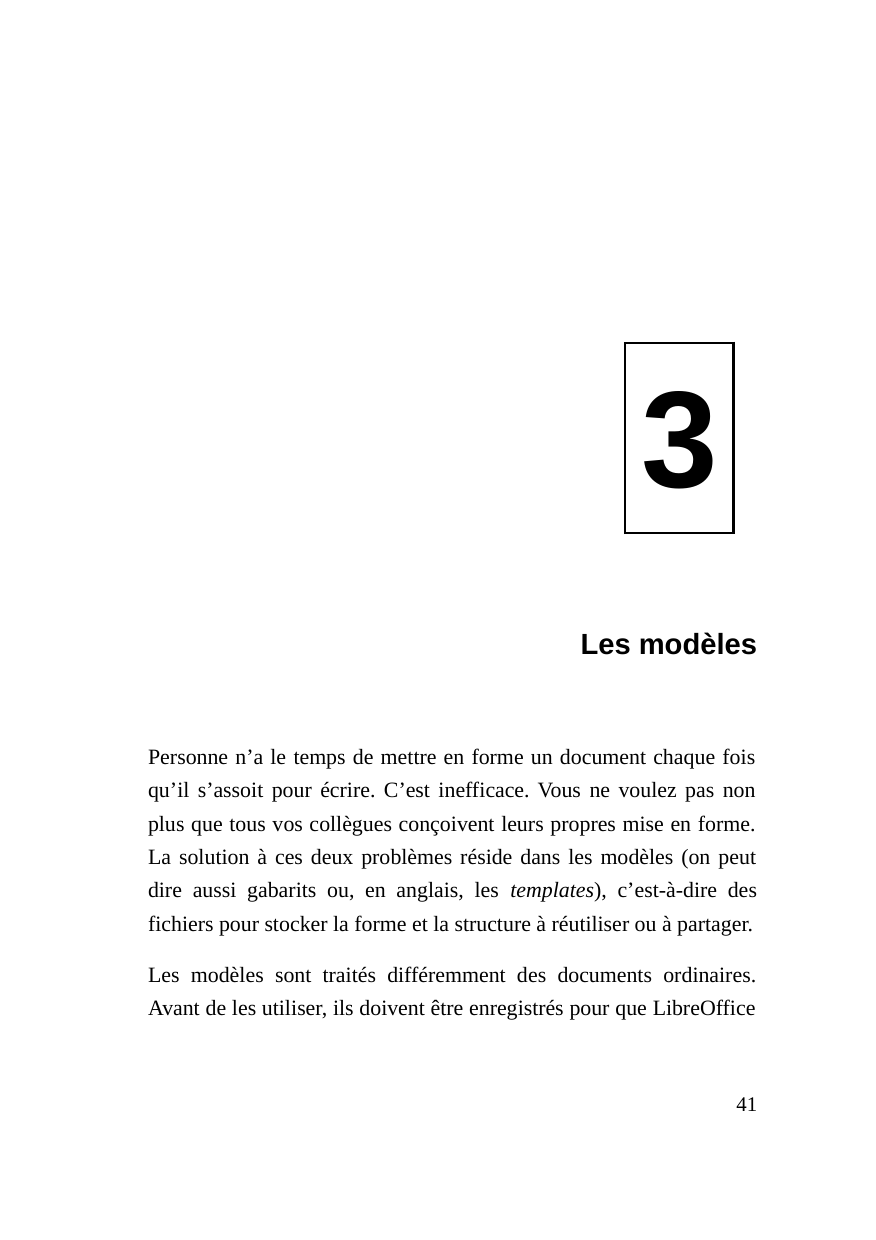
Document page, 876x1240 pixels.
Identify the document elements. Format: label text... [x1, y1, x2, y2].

subtitle Les modèles [148, 354, 757, 688]
text Les modèles sont traités différemment des documents ordinaires. Avant de les utiliser, ils doivent être enregistrés pour que LibreOffice [148, 956, 757, 1022]
text Personne n’a le temps de mettre en forme un document chaque fois qu’il s’assoit pour écrire. C’est inefficace. Vous ne voulez pas non plus que tous vos collègues conçoivent leurs propres mise en forme. La solution à ces deux problèmes réside dans les modèles (on peut dire aussi gabarits ou, en anglais, les templates), c’est-à-dire des fichiers pour stocker la forme et la structure à réutiliser ou à partager. [148, 738, 757, 938]
